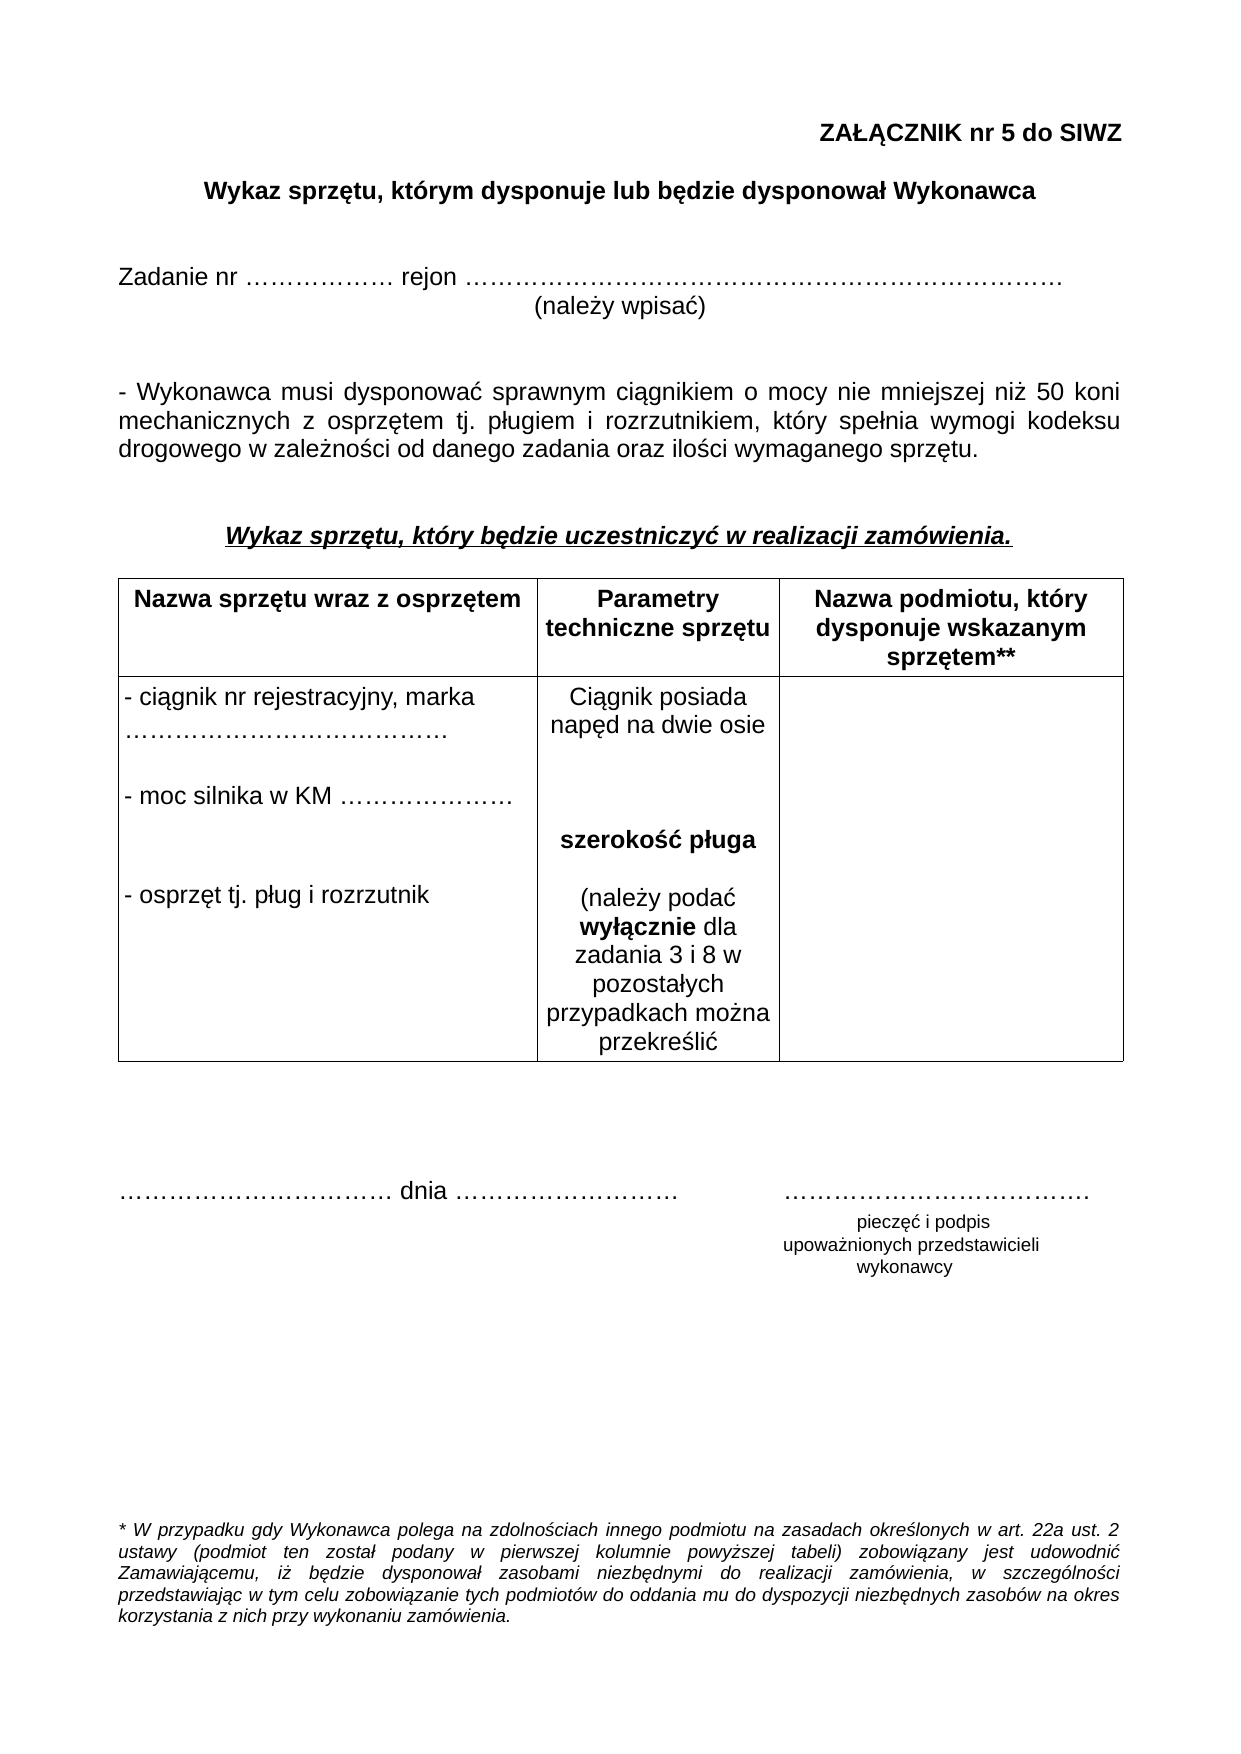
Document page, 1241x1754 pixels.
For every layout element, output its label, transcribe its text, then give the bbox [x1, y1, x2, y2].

table_header Nazwa podmiotu, który dysponuje wskazanym sprzętem** [780, 579, 1123, 676]
text pieczęć i podpis upoważnionych przedstawicieli wykonawcy [118, 1205, 1122, 1277]
text (należy wpisać) [118, 291, 1122, 319]
table_cell [780, 677, 1123, 1061]
table_header Parametry techniczne sprzętu [538, 579, 779, 676]
table_cell Ciągnik posiada napęd na dwie osie szerokość pługa (należy podać wyłącznie dla zadania 3 i 8 w pozostałych przypadkach można przekreślić [538, 677, 779, 1061]
text - Wykonawca musi dysponować sprawnym ciągnikiem o mocy nie mniejszej niż 50 koni mechanicznych z osprzętem tj. pługiem i rozrzutnikiem, który spełnia wymogi kodeksu drogowego w zależności od danego zadania oraz ilości wymaganego sprzętu. [118, 377, 1122, 463]
text …………………………… dnia ……………………… ………………………………. [118, 1176, 1122, 1205]
table_cell - ciągnik nr rejestracyjny, marka ………………………………… - moc silnika w KM ………………… - osprzęt tj. pług i rozrzutnik [119, 677, 537, 1061]
text Zadanie nr ……………… rejon ……………………………………………………………… [118, 262, 1122, 291]
text ZAŁĄCZNIK nr 5 do SIWZ [118, 118, 1122, 147]
text * W przypadku gdy Wykonawca polega na zdolnościach innego podmiotu na zasadach określonych w art. 22a ust. 2 ustawy (podmiot ten został podany w pierwszej kolumnie powyższej tabeli) zobowiązany jest udowodnić Zamawiającemu, iż będzie dysponował zasobami niezbędnymi do realizacji zamówienia, w szczególności przedstawiając w tym celu zobowiązanie tych podmiotów do oddania mu do dyspozycji niezbędnych zasobów na okres korzystania z nich przy wykonaniu zamówienia. [118, 1519, 1122, 1627]
table_header Nazwa sprzętu wraz z osprzętem [119, 579, 537, 676]
text Wykaz sprzętu, który będzie uczestniczyć w realizacji zamówienia. [118, 521, 1122, 549]
text Wykaz sprzętu, którym dysponuje lub będzie dysponował Wykonawca [118, 176, 1122, 204]
